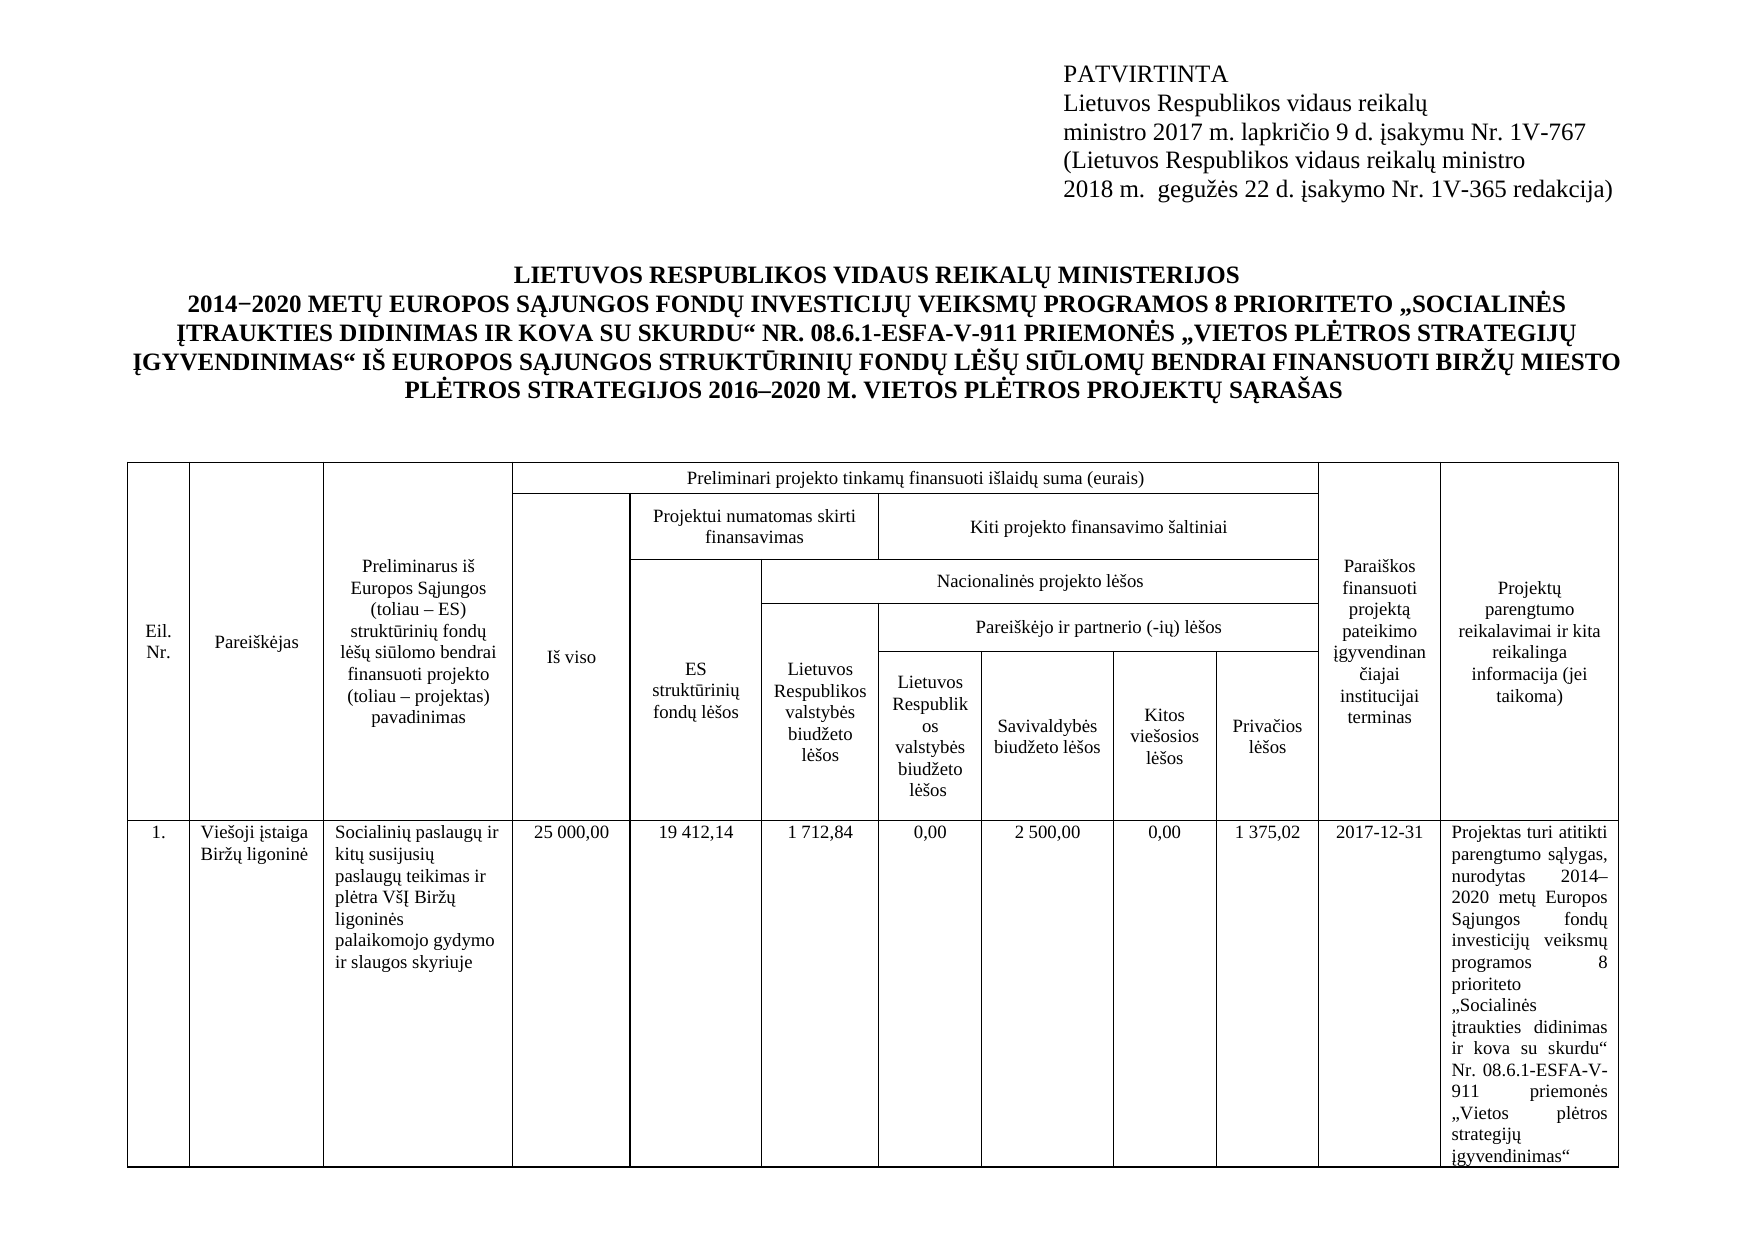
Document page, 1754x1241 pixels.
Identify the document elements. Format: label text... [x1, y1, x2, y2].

table_header [1619, 462, 1624, 493]
table_cell 19 412,14 [631, 821, 761, 1166]
text LIETUVOS RESPUBLIKOS VIDAUS REIKALŲ MINISTERIJOS [118, 260, 1636, 289]
table_cell 1 375,02 [1217, 821, 1318, 1166]
text ministro 2017 m. lapkričio 9 d. įsakymu Nr. 1V-767 [928, 117, 1636, 145]
table_header Preliminarus iš Europos Sąjungos (toliau – ES) struktūrinių fondų lėšų siūlomo bendrai finansuoti projekto (toliau – projektas) pavadinimas [324, 463, 512, 820]
table_cell Projektas turi atitikti parengtumo sąlygas, nurodytas 2014–2020 metų Europos Sąjungos fondų investicijų veiksmų programos 8 prioriteto „Socialinės įtraukties didinimas ir kova su skurdu“ Nr. 08.6.1-ESFA-V-911 priemonės „Vietos plėtros strategijų įgyvendinimas“ [1441, 821, 1618, 1166]
text 2014−2020 METŲ EUROPOS SĄJUNGOS FONDŲ INVESTICIJŲ VEIKSMŲ PROGRAMOS 8 PRIORITETO „SOCIALINĖS ĮTRAUKTIES DIDINIMAS IR KOVA SU SKURDU“ NR. 08.6.1-ESFA-V-911 PRIEMONĖS „VIETOS PLĖTROS STRATEGIJŲ ĮGYVENDINIMAS“ IŠ EUROPOS SĄJUNGOS STRUKTŪRINIŲ FONDŲ LĖŠŲ SIŪLOMŲ BENDRAI FINANSUOTI BIRŽŲ MIESTO PLĖTROS STRATEGIJOS 2016–2020 M. VIETOS PLĖTROS PROJEKTŲ SĄRAŠAS [118, 289, 1636, 404]
table_header Projektų parengtumo reikalavimai ir kita reikalinga informacija (jei taikoma) [1441, 463, 1618, 820]
table_header Paraiškos finansuoti projektą pateikimo įgyvendinančiajai institucijai terminas [1319, 463, 1440, 820]
text Lietuvos Respublikos vidaus reikalų [928, 88, 1636, 117]
table_cell Lietuvos Respublikos valstybės biudžeto lėšos [879, 652, 981, 820]
table_cell Kitos viešosios lėšos [1114, 652, 1216, 820]
table_cell 25 000,00 [513, 821, 629, 1166]
table_cell 1. [128, 821, 189, 1166]
text PATVIRTINTA [928, 59, 1636, 88]
table_cell Iš viso [513, 494, 629, 820]
table_cell [1619, 493, 1624, 559]
table_cell 0,00 [879, 821, 981, 1166]
table_cell 2017-12-31 [1319, 821, 1440, 1166]
text 2018 m. gegužės 22 d. įsakymo Nr. 1V-365 redakcija) [1063, 174, 1636, 203]
table_cell Nacionalinės projekto lėšos [762, 560, 1318, 602]
table_cell Kiti projekto finansavimo šaltiniai [879, 494, 1318, 559]
table_header Pareiškėjas [190, 463, 323, 820]
table_cell Lietuvos Respublikos valstybės biudžeto lėšos [762, 604, 878, 820]
table_cell [1619, 559, 1624, 602]
table_header Eil. Nr. [128, 463, 189, 820]
table_cell Viešoji įstaiga Biržų ligoninė [190, 821, 323, 1166]
table_cell Savivaldybės biudžeto lėšos [982, 652, 1113, 820]
table_cell Privačios lėšos [1217, 652, 1318, 820]
table_header Preliminari projekto tinkamų finansuoti išlaidų suma (eurais) [513, 463, 1318, 493]
table_cell [1619, 603, 1624, 651]
table_cell [1619, 651, 1624, 820]
table_cell Projektui numatomas skirti finansavimas [631, 494, 878, 559]
table_cell Socialinių paslaugų ir kitų susijusių paslaugų teikimas ir plėtra VšĮ Biržų ligoninės palaikomojo gydymo ir slaugos skyriuje [324, 821, 512, 1166]
table_cell 2 500,00 [982, 821, 1113, 1166]
table_cell [1619, 820, 1624, 1166]
table_cell 0,00 [1114, 821, 1216, 1166]
table_cell 1 712,84 [762, 821, 878, 1166]
table_cell ES struktūrinių fondų lėšos [631, 560, 761, 820]
table_cell Pareiškėjo ir partnerio (-ių) lėšos [879, 604, 1318, 651]
text (Lietuvos Respublikos vidaus reikalų ministro [1063, 145, 1636, 174]
